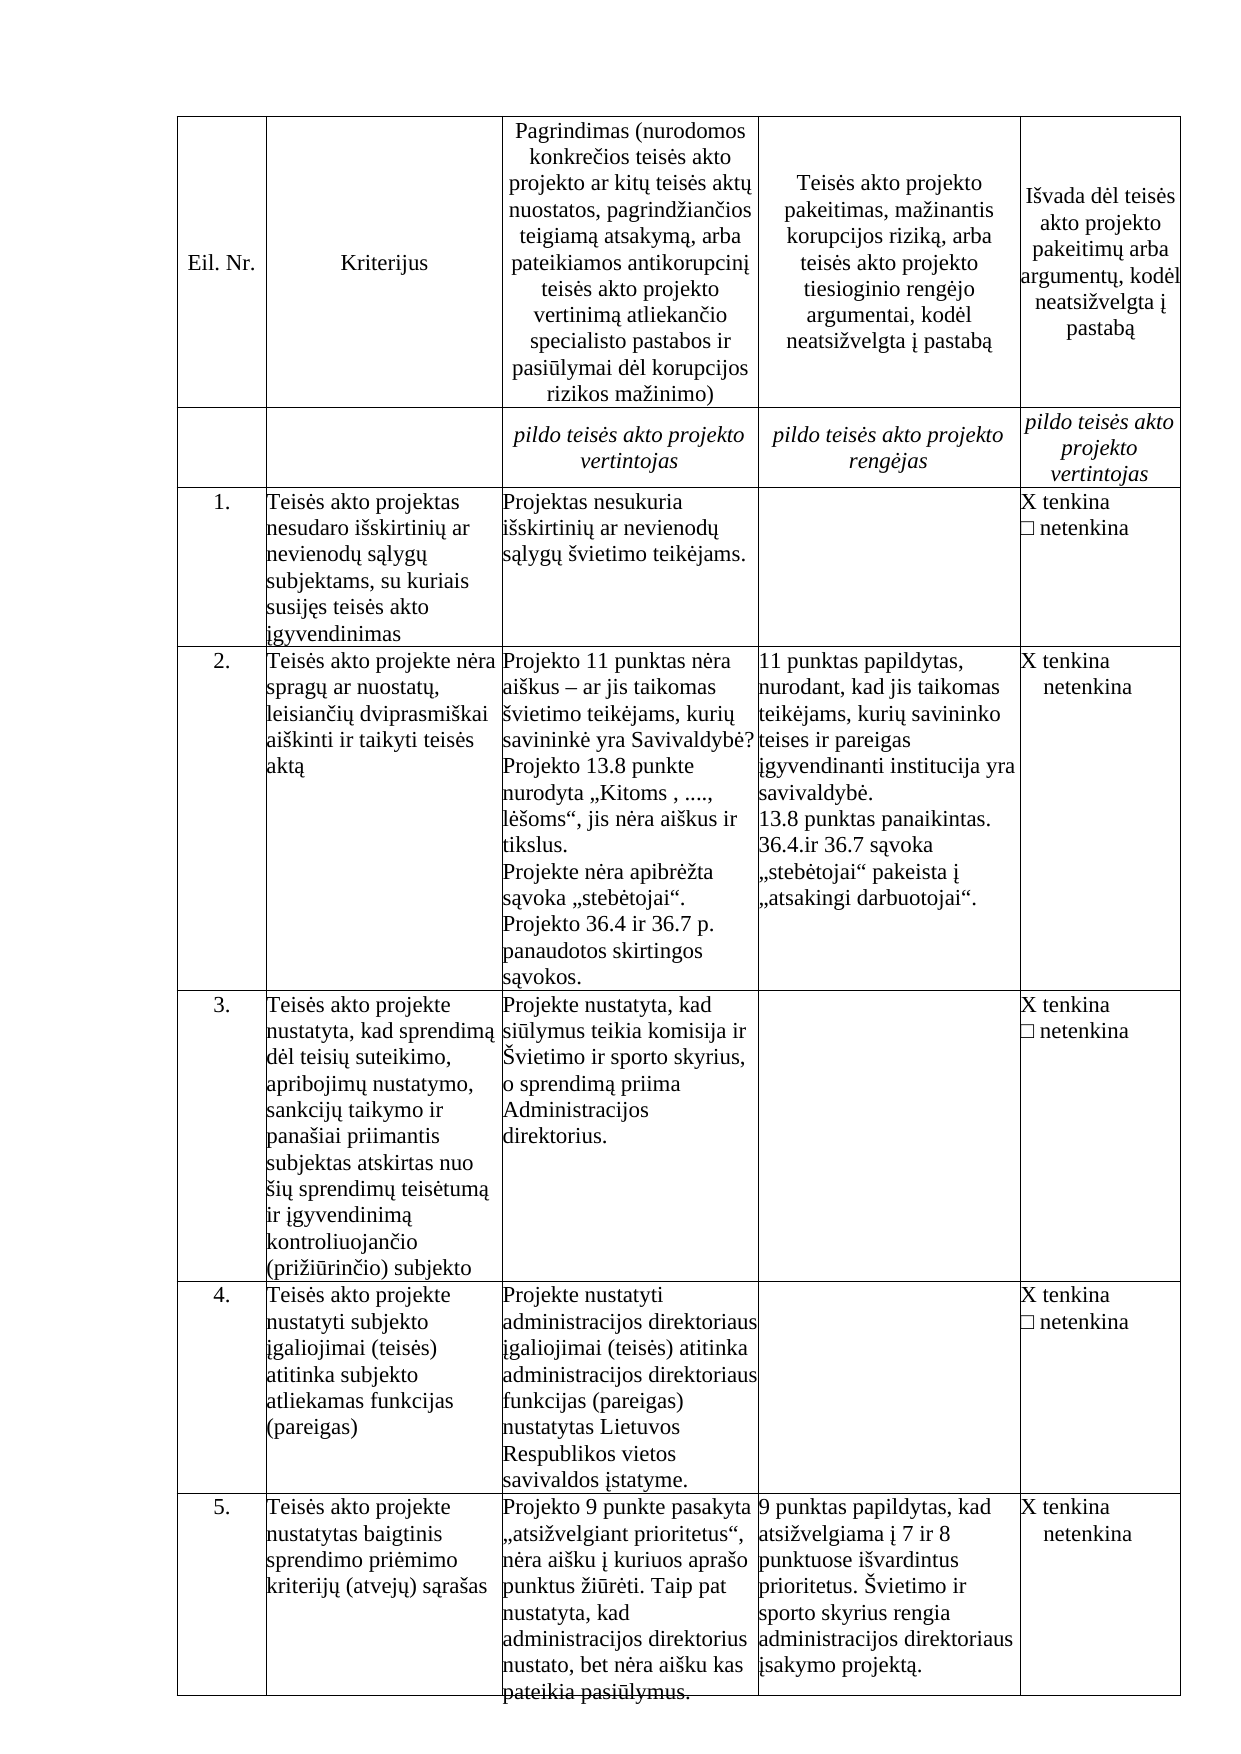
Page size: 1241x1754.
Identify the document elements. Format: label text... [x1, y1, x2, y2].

table_header Pagrindimas (nurodomos konkrečios teisės akto projekto ar kitų teisės aktų nuostatos, pagrindžiančios teigiamą atsakymą, arba pateikiamos antikorupcinį teisės akto projekto vertinimą atliekančio specialisto pastabos ir pasiūlymai dėl korupcijos rizikos mažinimo) [503, 117, 758, 407]
table_header Teisės akto projekto pakeitimas, mažinantis korupcijos riziką, arba teisės akto projekto tiesioginio rengėjo argumentai, kodėl neatsižvelgta į pastabą [759, 117, 1020, 407]
table_cell Teisės akto projekte nėra spragų ar nuostatų, leisiančių dviprasmiškai aiškinti ir taikyti teisės aktą [267, 647, 502, 989]
table_cell 2. [178, 647, 266, 989]
table_cell [267, 408, 502, 487]
table_cell 11 punktas papildytas, nurodant, kad jis taikomas teikėjams, kurių savininko teises ir pareigas įgyvendinanti institucija yra savivaldybė. 13.8 punktas panaikintas. 36.4.ir 36.7 sąvoka „stebėtojai“ pakeista į „atsakingi darbuotojai“. [759, 647, 1020, 989]
table_cell Projekte nustatyti administracijos direktoriaus įgaliojimai (teisės) atitinka administracijos direktoriaus funkcijas (pareigas) nustatytas Lietuvos Respublikos vietos savivaldos įstatyme. [503, 1282, 758, 1492]
table_cell 4. [178, 1282, 266, 1492]
table_cell Teisės akto projektas nesudaro išskirtinių ar nevienodų sąlygų subjektams, su kuriais susijęs teisės akto įgyvendinimas [267, 488, 502, 646]
table_cell Teisės akto projekte nustatyta, kad sprendimą dėl teisių suteikimo, apribojimų nustatymo, sankcijų taikymo ir panašiai priimantis subjektas atskirtas nuo šių sprendimų teisėtumą ir įgyvendinimą kontroliuojančio (prižiūrinčio) subjekto [267, 991, 502, 1281]
table_cell Projekto 11 punktas nėra aiškus – ar jis taikomas švietimo teikėjams, kurių savininkė yra Savivaldybė? Projekto 13.8 punkte nurodyta „Kitoms , ...., lėšoms“, jis nėra aiškus ir tikslus. Projekte nėra apibrėžta sąvoka „stebėtojai“. Projekto 36.4 ir 36.7 p. panaudotos skirtingos sąvokos. [503, 647, 758, 989]
table_cell [759, 1282, 1020, 1492]
table_cell Projekto 9 punkte pasakyta „atsižvelgiant prioritetus“, nėra aišku į kuriuos aprašo punktus žiūrėti. Taip pat nustatyta, kad administracijos direktorius nustato, bet nėra aišku kas pateikia pasiūlymus. [503, 1494, 758, 1695]
table_cell pildo teisės akto projekto vertintojas [1021, 408, 1180, 487]
table_cell Projekte nustatyta, kad siūlymus teikia komisija ir Švietimo ir sporto skyrius, o sprendimą priima Administracijos direktorius. [503, 991, 758, 1281]
table_header Eil. Nr. [178, 117, 266, 407]
table_cell X tenkina □ netenkina [1021, 1282, 1180, 1492]
table_header Išvada dėl teisės akto projekto pakeitimų arba argumentų, kodėl neatsižvelgta į pastabą [1021, 117, 1180, 407]
table_cell 1. [178, 488, 266, 646]
table_cell 5. [178, 1494, 266, 1695]
table_cell X tenkina □ netenkina [1021, 991, 1180, 1281]
table_cell X tenkina netenkina [1021, 1494, 1180, 1695]
table_cell Teisės akto projekte nustatytas baigtinis sprendimo priėmimo kriterijų (atvejų) sąrašas [267, 1494, 502, 1695]
table_cell X tenkina □ netenkina [1021, 488, 1180, 646]
table_cell 9 punktas papildytas, kad atsižvelgiama į 7 ir 8 punktuose išvardintus prioritetus. Švietimo ir sporto skyrius rengia administracijos direktoriaus įsakymo projektą. [759, 1494, 1020, 1695]
table_cell [178, 408, 266, 487]
table_cell pildo teisės akto projekto vertintojas [503, 408, 758, 487]
table_cell 3. [178, 991, 266, 1281]
table_cell [759, 991, 1020, 1281]
table_cell [759, 488, 1020, 646]
table_cell X tenkina netenkina [1021, 647, 1180, 989]
table_header Kriterijus [267, 117, 502, 407]
table_cell Projektas nesukuria išskirtinių ar nevienodų sąlygų švietimo teikėjams. [503, 488, 758, 646]
table_cell pildo teisės akto projekto rengėjas [759, 408, 1020, 487]
table_cell Teisės akto projekte nustatyti subjekto įgaliojimai (teisės) atitinka subjekto atliekamas funkcijas (pareigas) [267, 1282, 502, 1492]
